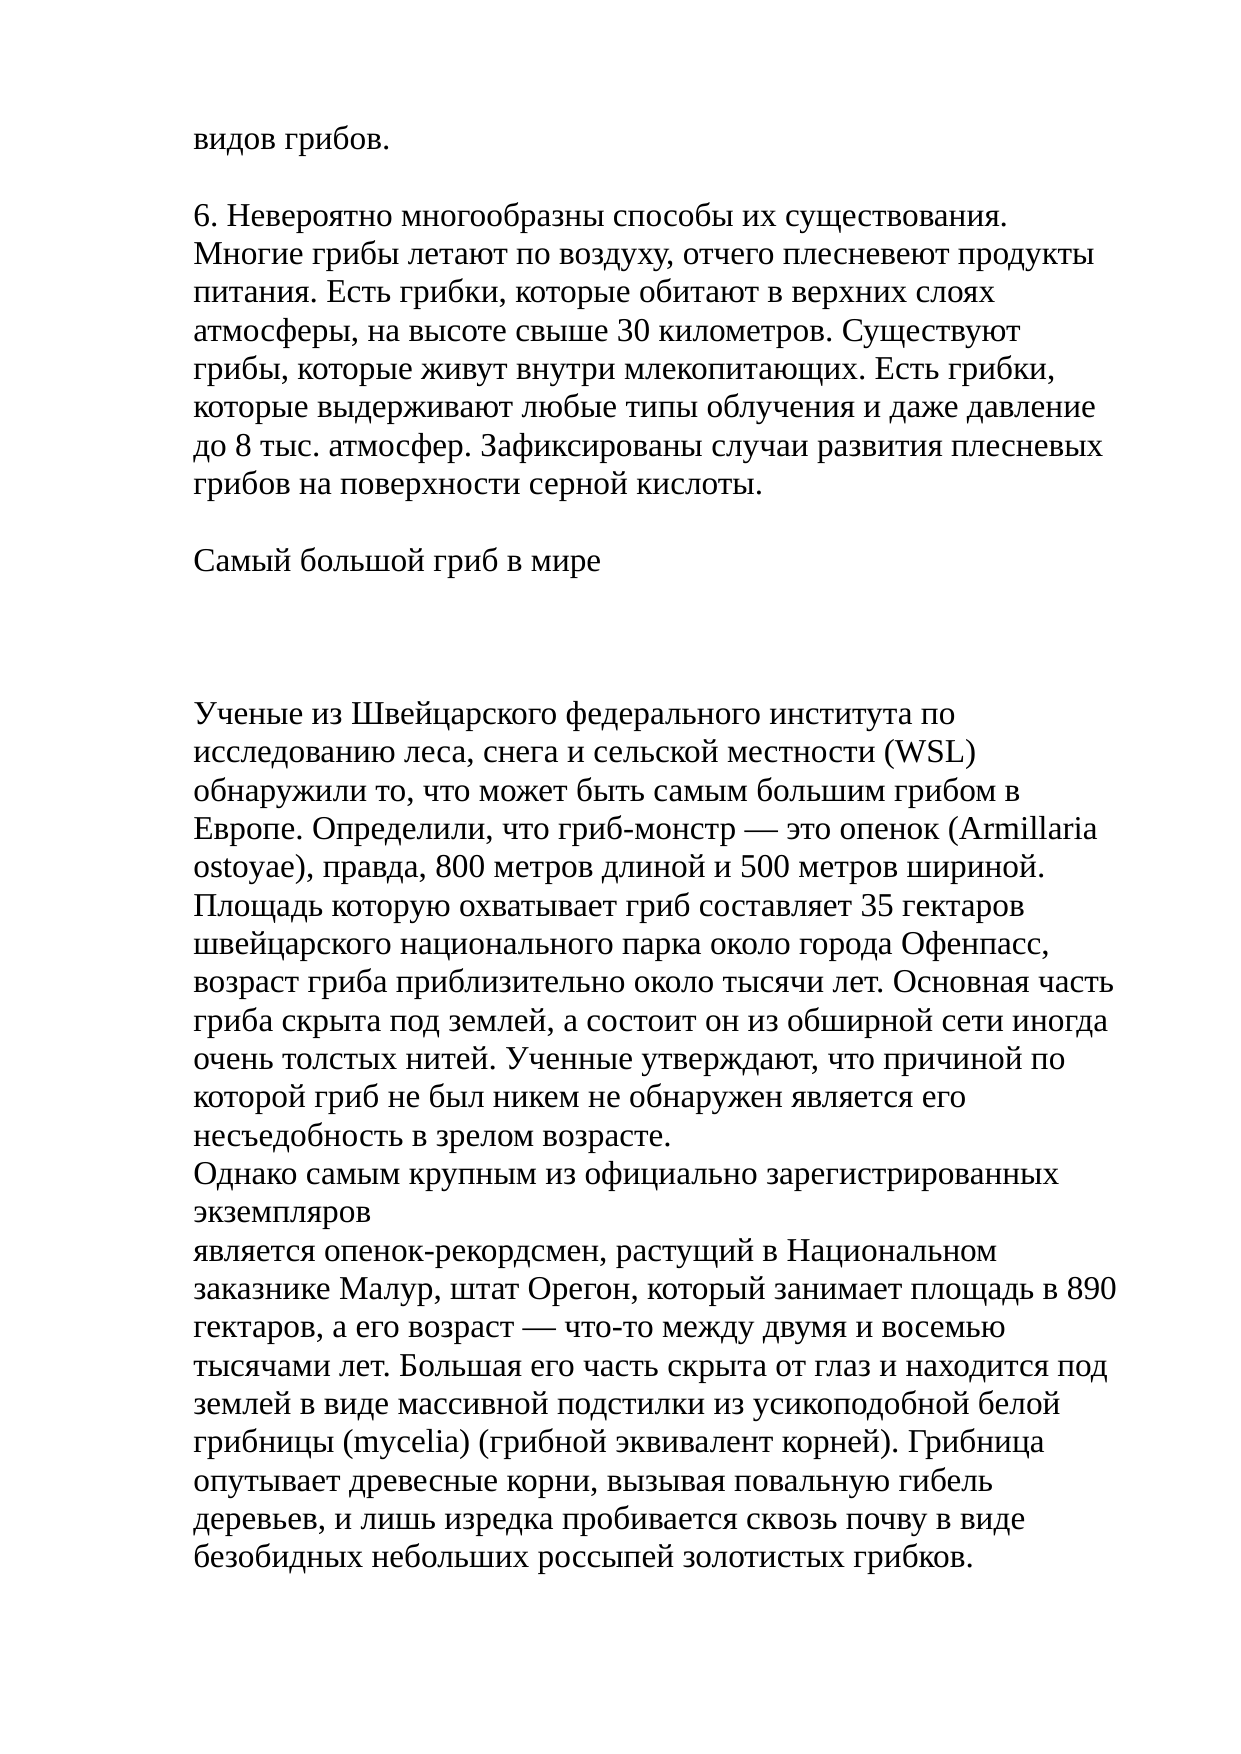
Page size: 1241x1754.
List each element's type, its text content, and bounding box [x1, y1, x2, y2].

list видов грибов. 6. Невероятно многообразны способы их существования. Многие грибы летают по воздуху, отчего плесневеют продукты питания. Есть грибки, которые обитают в верхних слоях атмосферы, на высоте свыше 30 километров. Существуют грибы, которые живут внутри млекопитающих. Есть грибки, которые выдерживают любые типы облучения и даже давление до 8 тыс. атмосфер. Зафиксированы случаи развития плесневых грибов на поверхности серной кислоты. Самый большой гриб в мире Ученые из Швейцарского федерального института по исследованию леса, снега и сельской местности (WSL) обнаружили то, что может быть самым большим грибом в Европе. Определили, что гриб-монстр — это опенок (Armillaria ostoyae), правда, 800 метров длиной и 500 метров шириной. Площадь которую охватывает гриб составляет 35 гектаров швейцарского национального парка около города Офенпасс, возраст гриба приблизительно около тысячи лет. Основная часть гриба скрыта под землей, а состоит он из обширной сети иногда очень толстых нитей. Ученные утверждают, что причиной по которой гриб не был никем не обнаружен является его несъедобность в зрелом возрасте. Однако самым крупным из официально зарегистрированных экземпляров является опенок-рекордсмен, растущий в Национальном заказнике Малур, штат Орегон, который занимает площадь в 890 гектаров, а его возраст — что-то между двумя и восемью тысячами лет. Большая его часть скрыта от глаз и находится под землей в виде массивной подстилки из усикоподобной белой грибницы (mycelia) (грибной эквивалент корней). Грибница опутывает древесные корни, вызывая повальную гибель деревьев, и лишь изредка пробивается сквозь почву в виде безобидных небольших россыпей золотистых грибков. [156, 118, 1122, 1613]
